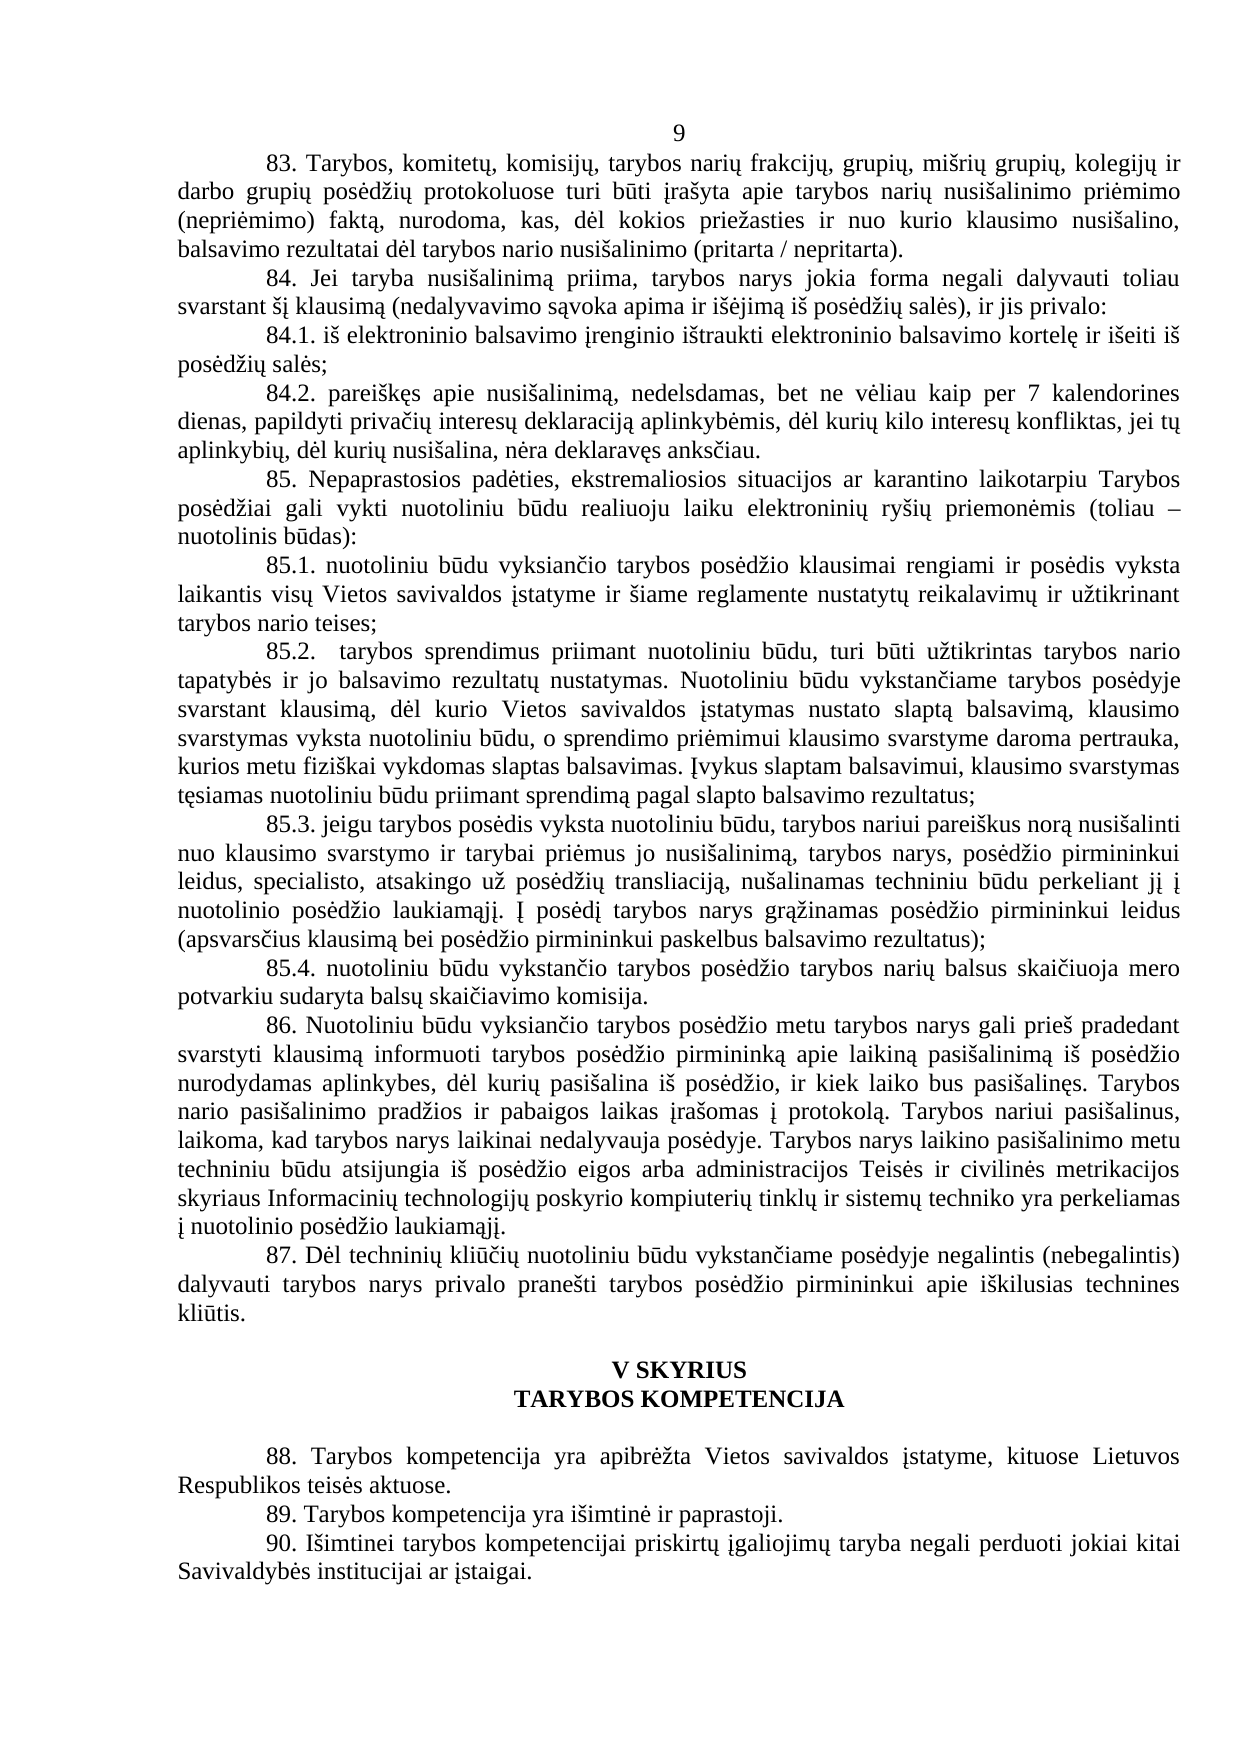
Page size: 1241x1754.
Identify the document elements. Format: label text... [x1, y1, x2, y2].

text 84.1. iš elektroninio balsavimo įrenginio ištraukti elektroninio balsavimo kortelę ir išeiti iš posėdžių salės; [177, 320, 1181, 378]
text 84.2. pareiškęs apie nusišalinimą, nedelsdamas, bet ne vėliau kaip per 7 kalendorines dienas, papildyti privačių interesų deklaraciją aplinkybėmis, dėl kurių kilo interesų konfliktas, jei tų aplinkybių, dėl kurių nusišalina, nėra deklaravęs anksčiau. [177, 378, 1181, 464]
text 86. Nuotoliniu būdu vyksiančio tarybos posėdžio metu tarybos narys gali prieš pradedant svarstyti klausimą informuoti tarybos posėdžio pirmininką apie laikiną pasišalinimą iš posėdžio nurodydamas aplinkybes, dėl kurių pasišalina iš posėdžio, ir kiek laiko bus pasišalinęs. Tarybos nario pasišalinimo pradžios ir pabaigos laikas įrašomas į protokolą. Tarybos nariui pasišalinus, laikoma, kad tarybos narys laikinai nedalyvauja posėdyje. Tarybos narys laikino pasišalinimo metu techniniu būdu atsijungia iš posėdžio eigos arba administracijos Teisės ir civilinės metrikacijos skyriaus Informacinių technologijų poskyrio kompiuterių tinklų ir sistemų techniko yra perkeliamas į nuotolinio posėdžio laukiamąjį. [177, 1010, 1181, 1240]
text TARYBOS KOMPETENCIJA [177, 1384, 1181, 1413]
text 83. Tarybos, komitetų, komisijų, tarybos narių frakcijų, grupių, mišrių grupių, kolegijų ir darbo grupių posėdžių protokoluose turi būti įrašyta apie tarybos narių nusišalinimo priėmimo (nepriėmimo) faktą, nurodoma, kas, dėl kokios priežasties ir nuo kurio klausimo nusišalino, balsavimo rezultatai dėl tarybos nario nusišalinimo (pritarta / nepritarta). [177, 148, 1181, 263]
text 90. Išimtinei tarybos kompetencijai priskirtų įgaliojimų taryba negali perduoti jokiai kitai Savivaldybės institucijai ar įstaigai. [177, 1528, 1181, 1585]
text 85.4. nuotoliniu būdu vykstančio tarybos posėdžio tarybos narių balsus skaičiuoja mero potvarkiu sudaryta balsų skaičiavimo komisija. [177, 953, 1181, 1010]
text V SKYRIUS [177, 1355, 1181, 1384]
text 85. Nepaprastosios padėties, ekstremaliosios situacijos ar karantino laikotarpiu Tarybos posėdžiai gali vykti nuotoliniu būdu realiuoju laiku elektroninių ryšių priemonėmis (toliau – nuotolinis būdas): [177, 464, 1181, 550]
text 84. Jei taryba nusišalinimą priima, tarybos narys jokia forma negali dalyvauti toliau svarstant šį klausimą (nedalyvavimo sąvoka apima ir išėjimą iš posėdžių salės), ir jis privalo: [177, 263, 1181, 320]
text 89. Tarybos kompetencija yra išimtinė ir paprastoji. [177, 1499, 1181, 1528]
text 88. Tarybos kompetencija yra apibrėžta Vietos savivaldos įstatyme, kituose Lietuvos Respublikos teisės aktuose. [177, 1441, 1181, 1499]
text 87. Dėl techninių kliūčių nuotoliniu būdu vykstančiame posėdyje negalintis (nebegalintis) dalyvauti tarybos narys privalo pranešti tarybos posėdžio pirmininkui apie iškilusias technines kliūtis. [177, 1240, 1181, 1326]
text 85.3. jeigu tarybos posėdis vyksta nuotoliniu būdu, tarybos nariui pareiškus norą nusišalinti nuo klausimo svarstymo ir tarybai priėmus jo nusišalinimą, tarybos narys, posėdžio pirmininkui leidus, specialisto, atsakingo už posėdžių transliaciją, nušalinamas techniniu būdu perkeliant jį į nuotolinio posėdžio laukiamąjį. Į posėdį tarybos narys grąžinamas posėdžio pirmininkui leidus (apsvarsčius klausimą bei posėdžio pirmininkui paskelbus balsavimo rezultatus); [177, 809, 1181, 953]
text 85.2. tarybos sprendimus priimant nuotoliniu būdu, turi būti užtikrintas tarybos nario tapatybės ir jo balsavimo rezultatų nustatymas. Nuotoliniu būdu vykstančiame tarybos posėdyje svarstant klausimą, dėl kurio Vietos savivaldos įstatymas nustato slaptą balsavimą, klausimo svarstymas vyksta nuotoliniu būdu, o sprendimo priėmimui klausimo svarstyme daroma pertrauka, kurios metu fiziškai vykdomas slaptas balsavimas. Įvykus slaptam balsavimui, klausimo svarstymas tęsiamas nuotoliniu būdu priimant sprendimą pagal slapto balsavimo rezultatus; [177, 636, 1181, 809]
text 85.1. nuotoliniu būdu vyksiančio tarybos posėdžio klausimai rengiami ir posėdis vyksta laikantis visų Vietos savivaldos įstatyme ir šiame reglamente nustatytų reikalavimų ir užtikrinant tarybos nario teises; [177, 550, 1181, 636]
